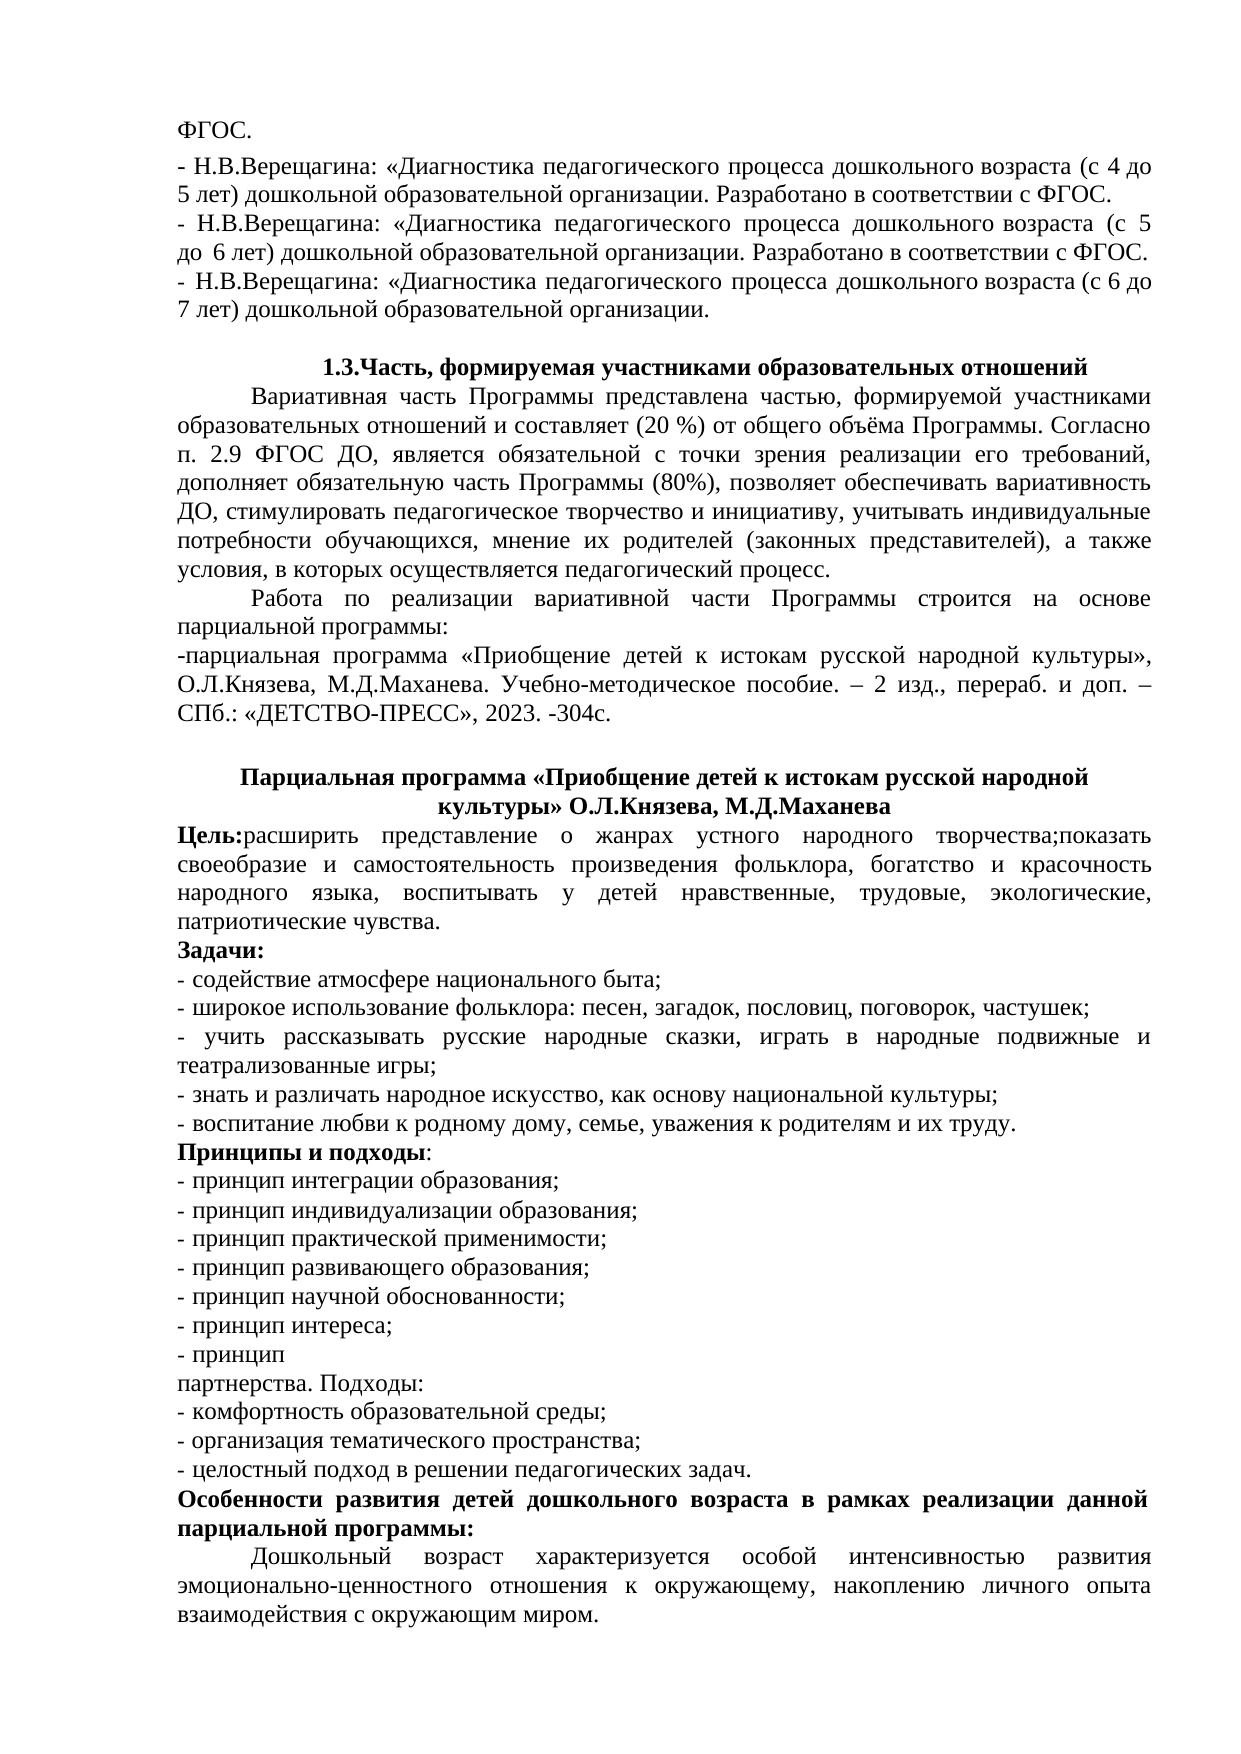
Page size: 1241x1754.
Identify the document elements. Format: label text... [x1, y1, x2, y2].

text Дошкольный возраст характеризуется особой интенсивностью развития эмоционально-ценностного отношения к окружающему, накоплению личного опыта взаимодействия с окружающим миром. [177, 1541, 1151, 1628]
subtitle 1.3.Часть, формируемая участниками образовательных отношений [322, 352, 1230, 381]
subtitle Парциальная программа «Приобщение детей к истокам русской народной культуры» О.Л.Князева, М.Д.Маханева [240, 762, 1089, 820]
list комфортность образовательной среды; [177, 1396, 1230, 1425]
list содействие атмосфере национального быта; [177, 964, 1230, 992]
text ФГОС. [177, 115, 1152, 144]
list принцип интеграции образования; [177, 1166, 1230, 1194]
text Цель:расширить представление о жанрах устного народного творчества;показать своеобразие и самостоятельность произведения фольклора, богатство и красочность народного языка, воспитывать у детей нравственные, трудовые, экологические, патриотические чувства. [177, 820, 1152, 935]
list воспитание любви к родному дому, семье, уважения к родителям и их труду. [177, 1108, 1230, 1137]
list принцип развивающего образования; [177, 1252, 1230, 1281]
list организация тематического пространства; [177, 1425, 1230, 1454]
list принцип партнерства. Подходы: [177, 1339, 427, 1396]
list принцип практической применимости; [177, 1223, 1230, 1252]
text Работа по реализации вариативной части Программы строится на основе парциальной программы: [177, 583, 1151, 640]
list Н.В.Верещагина: «Диагностика педагогического процесса дошкольного возраста (с 5 до 6 лет) дошкольной образовательной организации. Разработано в соответствии с ФГОС. [177, 208, 1151, 266]
subtitle Задачи: [177, 935, 1230, 964]
subtitle Принципы и подходы: [177, 1137, 1230, 1166]
list Н.В.Верещагина: «Диагностика педагогического процесса дошкольного возраста (с 6 до 7 лет) дошкольной образовательной организации. [177, 266, 1152, 323]
list принцип индивидуализации образования; [177, 1195, 1230, 1223]
text -парциальная программа «Приобщение детей к истокам русской народной культуры», О.Л.Князева, М.Д.Маханева. Учебно-методическое пособие. – 2 изд., перераб. и доп. – СПб.: «ДЕТСТВО-ПРЕСС», 2023. -304с. [177, 640, 1152, 726]
list знать и различать народное искусство, как основу национальной культуры; [177, 1079, 1230, 1108]
list целостный подход в решении педагогических задач. [177, 1454, 1230, 1483]
subtitle Особенности развития детей дошкольного возраста в рамках реализации данной парциальной программы: [177, 1484, 1148, 1541]
text - Н.В.Верещагина: «Диагностика педагогического процесса дошкольного возраста (с 4 до 5 лет) дошкольной образовательной организации. Разработано в соответствии с ФГОС. [177, 151, 1152, 208]
list принцип научной обоснованности; [177, 1281, 1230, 1310]
text Вариативная часть Программы представлена частью, формируемой участниками образовательных отношений и составляет (20 %) от общего объёма Программы. Согласно п. 2.9 ФГОС ДО, является обязательной с точки зрения реализации его требований, дополняет обязательную часть Программы (80%), позволяет обеспечивать вариативность ДО, стимулировать педагогическое творчество и инициативу, учитывать индивидуальные потребности обучающихся, мнение их родителей (законных представителей), а также условия, в которых осуществляется педагогический процесс. [177, 381, 1152, 582]
list учить рассказывать русские народные сказки, играть в народные подвижные и театрализованные игры; [177, 1021, 1151, 1079]
list принцип интереса; [177, 1310, 1230, 1339]
list широкое использование фольклора: песен, загадок, пословиц, поговорок, частушек; [177, 992, 1230, 1021]
